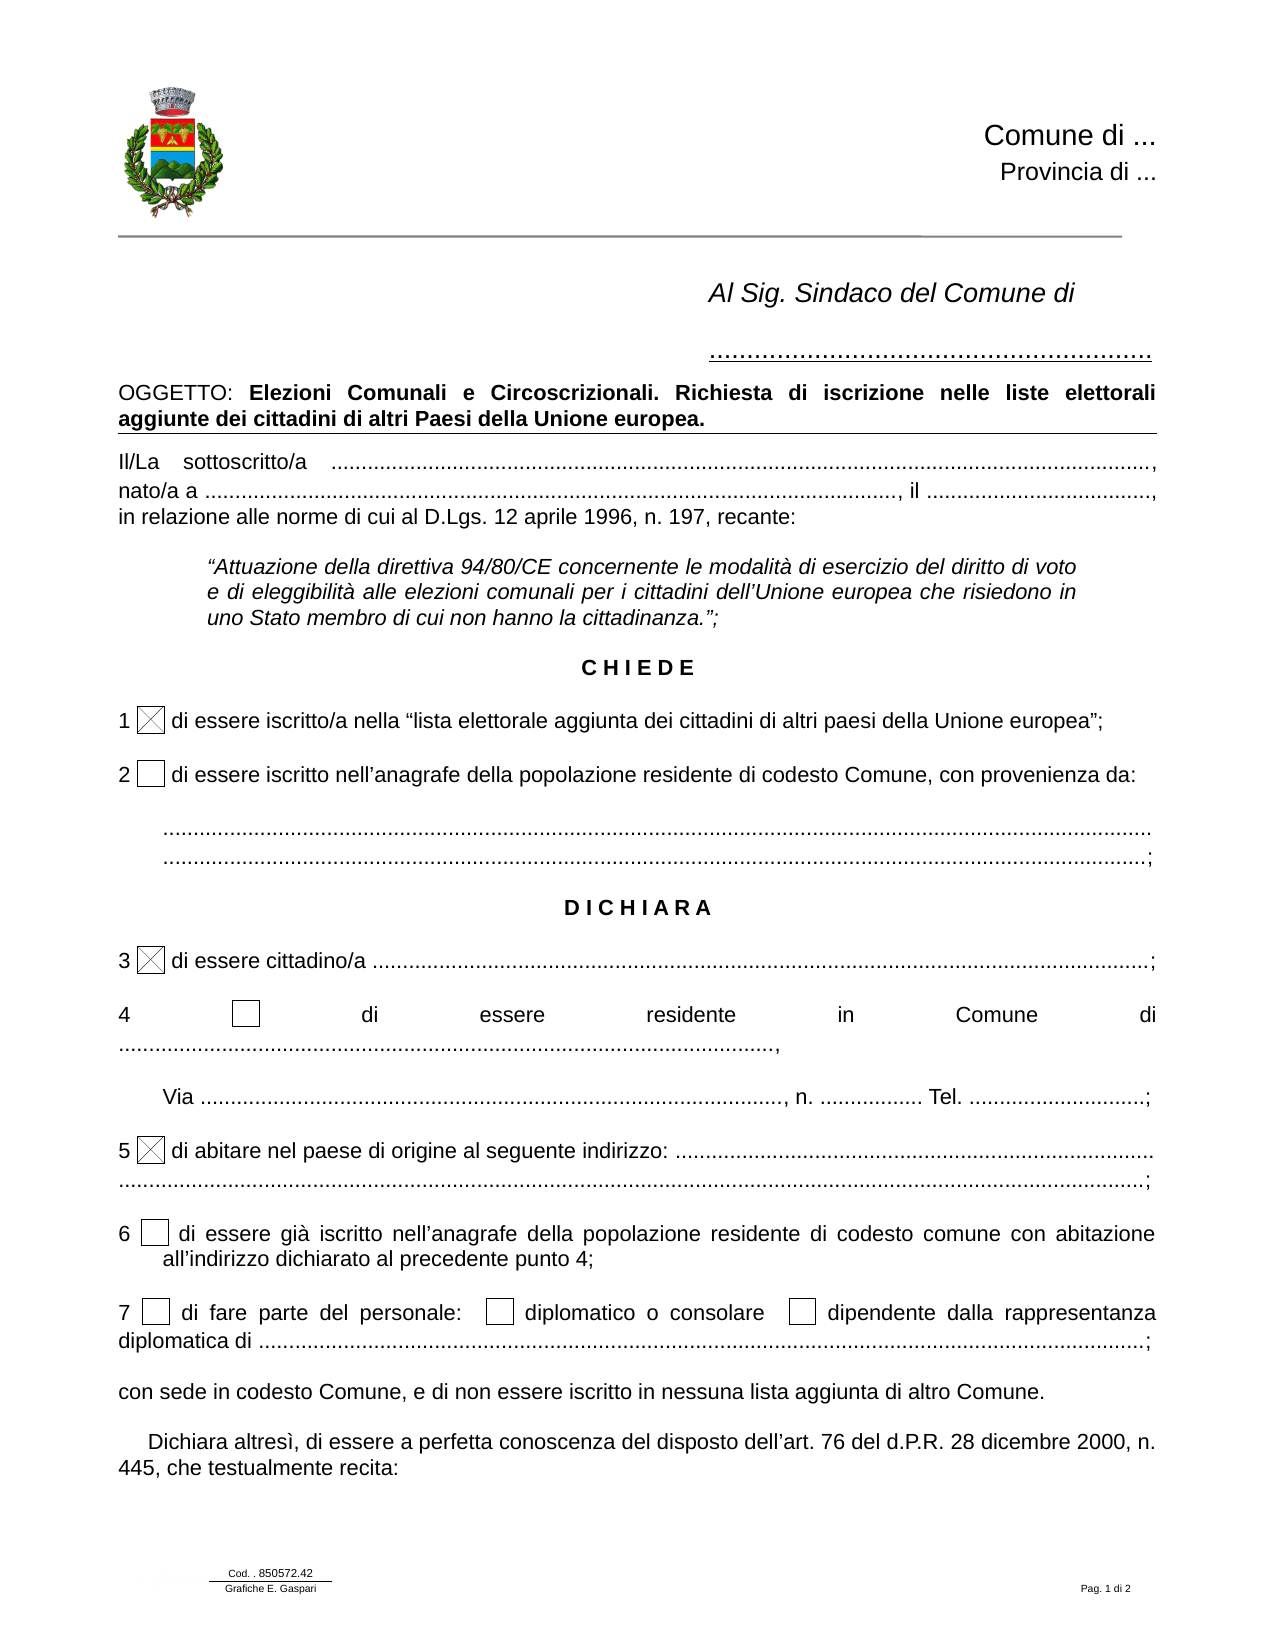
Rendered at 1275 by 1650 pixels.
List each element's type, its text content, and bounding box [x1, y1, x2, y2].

text OGGETTO: Elezioni Comunali e Circoscrizionali. Richiesta di iscrizione nelle liste elettorali aggiunte dei cittadini di altri Paesi della Unione europea. [118, 380, 1157, 433]
text Via ................................................................................................, n. ................. Tel. .............................; [118, 1081, 1157, 1110]
text Dichiara altresì, di essere a perfetta conoscenza del disposto dell’art. 76 del d.P.R. 28 dicembre 2000, n. 445, che testualmente recita: [118, 1429, 1157, 1480]
text con sede in codesto Comune, e di non essere iscritto in nessuna lista aggiunta di altro Comune. [118, 1379, 1157, 1404]
text 1 [118, 705, 137, 734]
text Il/La sottoscritto/a ......................................................................................................................................., nato/a a .................................................................................................................., il ....................................., in relazione alle norme di cui al D.Lgs. 12 aprile 1996, n. 197, recante: [118, 446, 1157, 529]
text 4 di essere residente in Comune di ............................................................................................................, [118, 999, 1157, 1056]
text 2 di essere iscritto nell’anagrafe della popolazione residente di codesto Comune, con provenienza da: [118, 759, 1157, 787]
text 6 di essere già iscritto nell’anagrafe della popolazione residente di codesto comune con abitazione all’indirizzo dichiarato al precedente punto 4; [118, 1218, 1157, 1272]
subtitle Al Sig. Sindaco del Comune di [709, 277, 1157, 308]
text 3 di essere cittadino/a ................................................................................................................................; [118, 945, 1157, 974]
subtitle C H I E D E [118, 655, 1157, 680]
text di essere iscritto/a nella “lista elettorale aggiunta dei cittadini di altri paesi della Unione europea”; [165, 705, 1157, 734]
text Comune di ... [224, 118, 1157, 152]
picture [122, 87, 224, 219]
text 7 di fare parte del personale: diplomatico o consolare dipendente dalla rappresentanza diplomatica di ..................................................................................................................................................; [118, 1297, 1157, 1354]
text 5 di abitare nel paese di origine al seguente indirizzo: ............................................................................... .........................................................................................................................................................................; [118, 1135, 1157, 1193]
text Provincia di ... [224, 157, 1157, 185]
subtitle D I C H I A R A [118, 895, 1157, 920]
text “Attuazione della direttiva 94/80/CE concernente le modalità di esercizio del diritto di voto e di eleggibilità alle elezioni comunali per i cittadini dell’Unione europea che risiedono in uno Stato membro di cui non hanno la cittadinanza.”; [207, 554, 1078, 630]
text ................................................................................................................................................................... ..................................................................................................................................................................; [162, 812, 1157, 870]
text ........................................................... [709, 333, 1157, 365]
